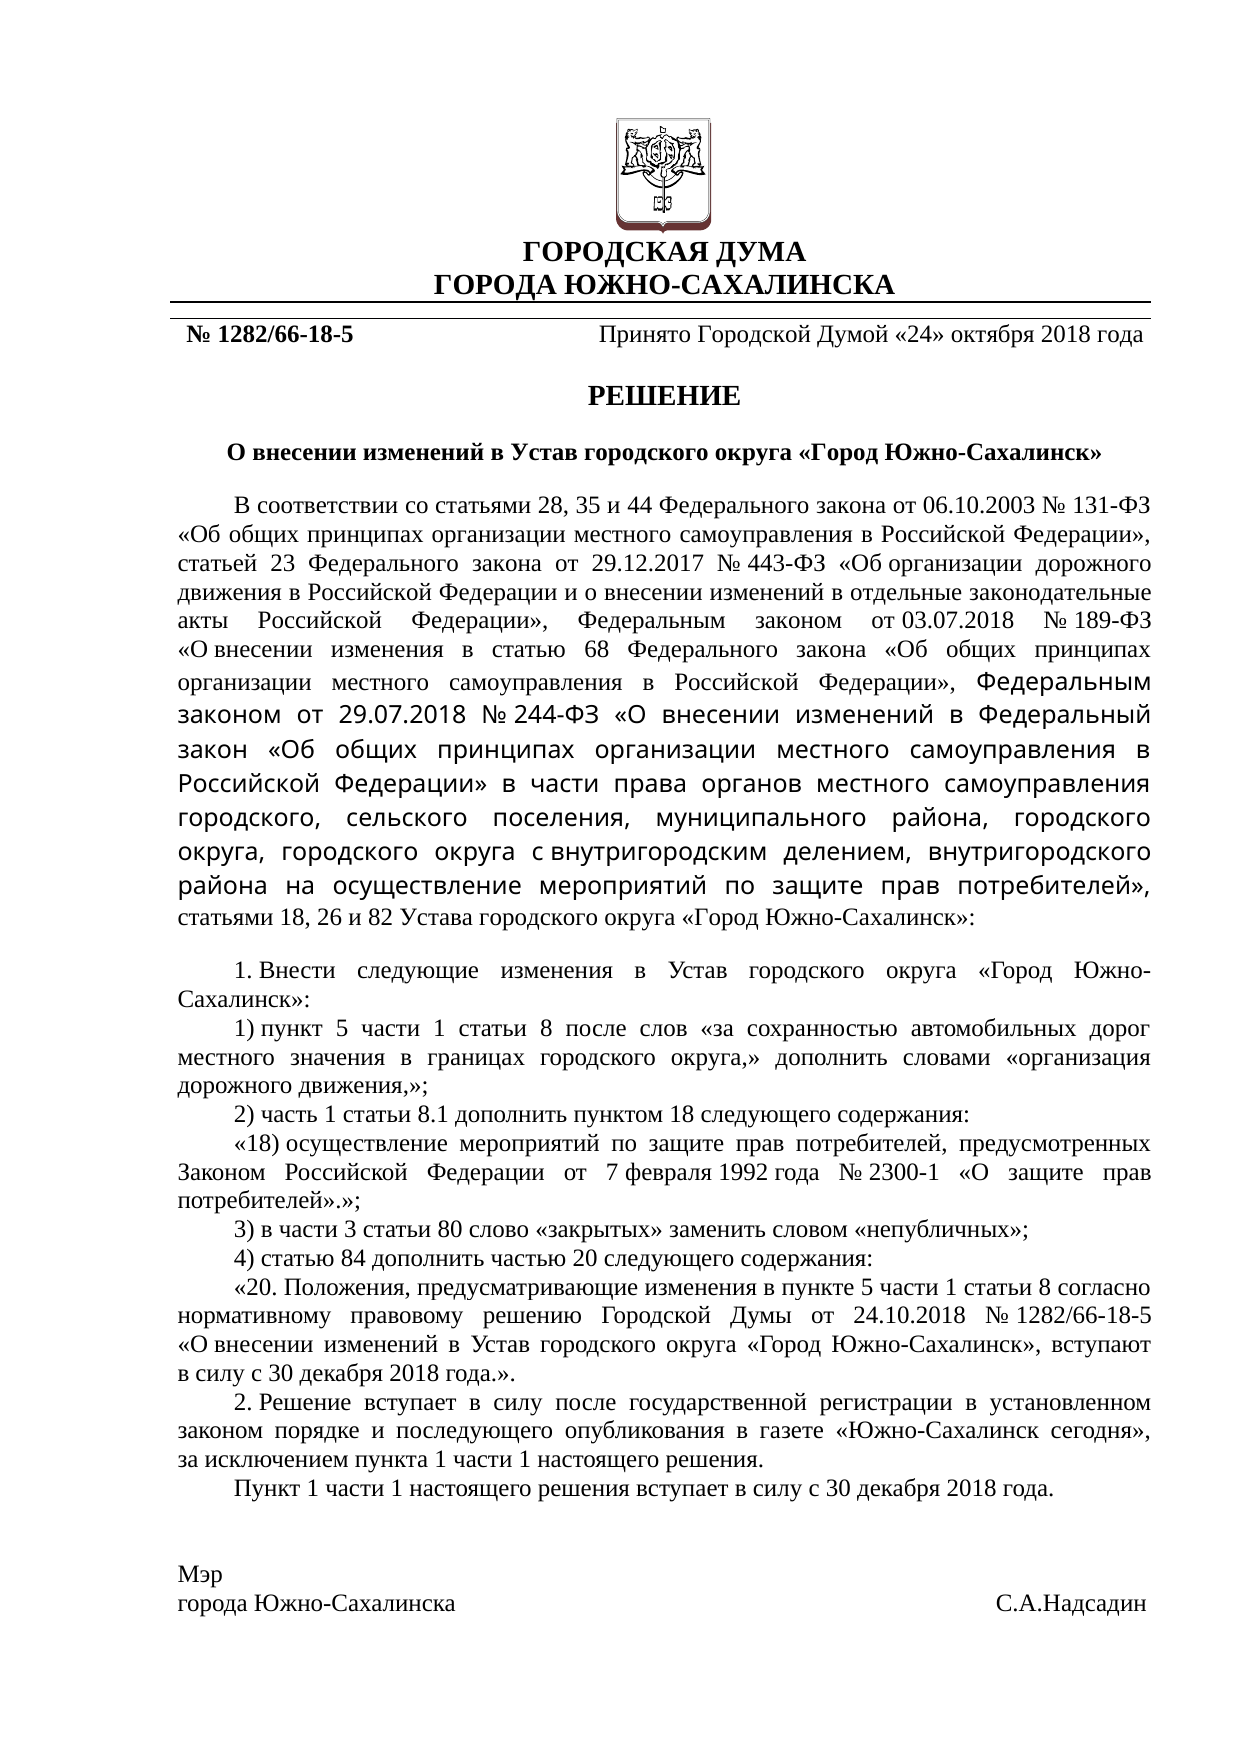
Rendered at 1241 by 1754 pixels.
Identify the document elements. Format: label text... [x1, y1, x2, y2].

text 3) в части 3 статьи 80 слово «закрытых» заменить словом «непубличных»; [177, 1214, 1152, 1243]
text городА южно-сахалинскА [177, 267, 1152, 301]
text 4) статью 84 дополнить частью 20 следующего содержания: [177, 1243, 1152, 1272]
text 1. Внести следующие изменения в Устав городского округа «Город Южно-Сахалинск»: [177, 955, 1152, 1013]
text 1) пункт 5 части 1 статьи 8 после слов «за сохранностью автомобильных дорог местного значения в границах городского округа,» дополнить словами «организация дорожного движения,»; [177, 1013, 1152, 1099]
text 2. Решение вступает в силу после государственной регистрации в установленном законом порядке и последующего опубликования в газете «Южно-Сахалинск сегодня», за исключением пункта 1 части 1 настоящего решения. [177, 1387, 1152, 1473]
text В соответствии со статьями 28, 35 и 44 Федерального закона от 06.10.2003 № 131-ФЗ «Об общих принципах организации местного самоуправления в Российской Федерации», статьей 23 Федерального закона от 29.12.2017 № 443-ФЗ «Об организации дорожного движения в Российской Федерации и о внесении изменений в отдельные законодательные акты Российской Федерации», Федеральным законом от 03.07.2018 № 189-ФЗ «О внесении изменения в статью 68 Федерального закона «Об общих принципах организации местного самоуправления в Российской Федерации», Федеральным законом от 29.07.2018 № 244-ФЗ «О внесении изменений в Федеральный закон «Об общих принципах организации местного самоуправления в Российской Федерации» в части права органов местного самоуправления городского, сельского поселения, муниципального района, городского округа, городского округа с внутригородским делением, внутригородского района на осуществление мероприятий по защите прав потребителей», статьями 18, 26 и 82 Устава городского округа «Город Южно-Сахалинск»: [177, 491, 1152, 930]
text Мэр [177, 1559, 1152, 1588]
text РЕШЕНИЕ [177, 378, 1152, 412]
text О внесении изменений в Устав городского округа «Город Южно-Сахалинск» [177, 437, 1152, 466]
text 2) часть 1 статьи 8.1 дополнить пунктом 18 следующего содержания: [177, 1099, 1152, 1128]
text Пункт 1 части 1 настоящего решения вступает в силу с 30 декабря 2018 года. [177, 1473, 1152, 1502]
text «18) осуществление мероприятий по защите прав потребителей, предусмотренных Законом Российской Федерации от 7 февраля 1992 года № 2300-1 «О защите прав потребителей».»; [177, 1128, 1152, 1214]
table_header [170, 303, 1151, 318]
text № 1282/66-18-5 Принято Городской Думой «24» октября 2018 года [177, 319, 1152, 348]
text ГОРОДСКАЯ ДУМА [177, 234, 1152, 267]
text «20. Положения, предусматривающие изменения в пункте 5 части 1 статьи 8 согласно нормативному правовому решению Городской Думы от 24.10.2018 № 1282/66-18-5 «О внесении изменений в Устав городского округа «Город Южно-Сахалинск», вступают в силу с 30 декабря 2018 года.». [177, 1272, 1152, 1387]
text города Южно-Сахалинска С.А.Надсадин [177, 1588, 1152, 1617]
